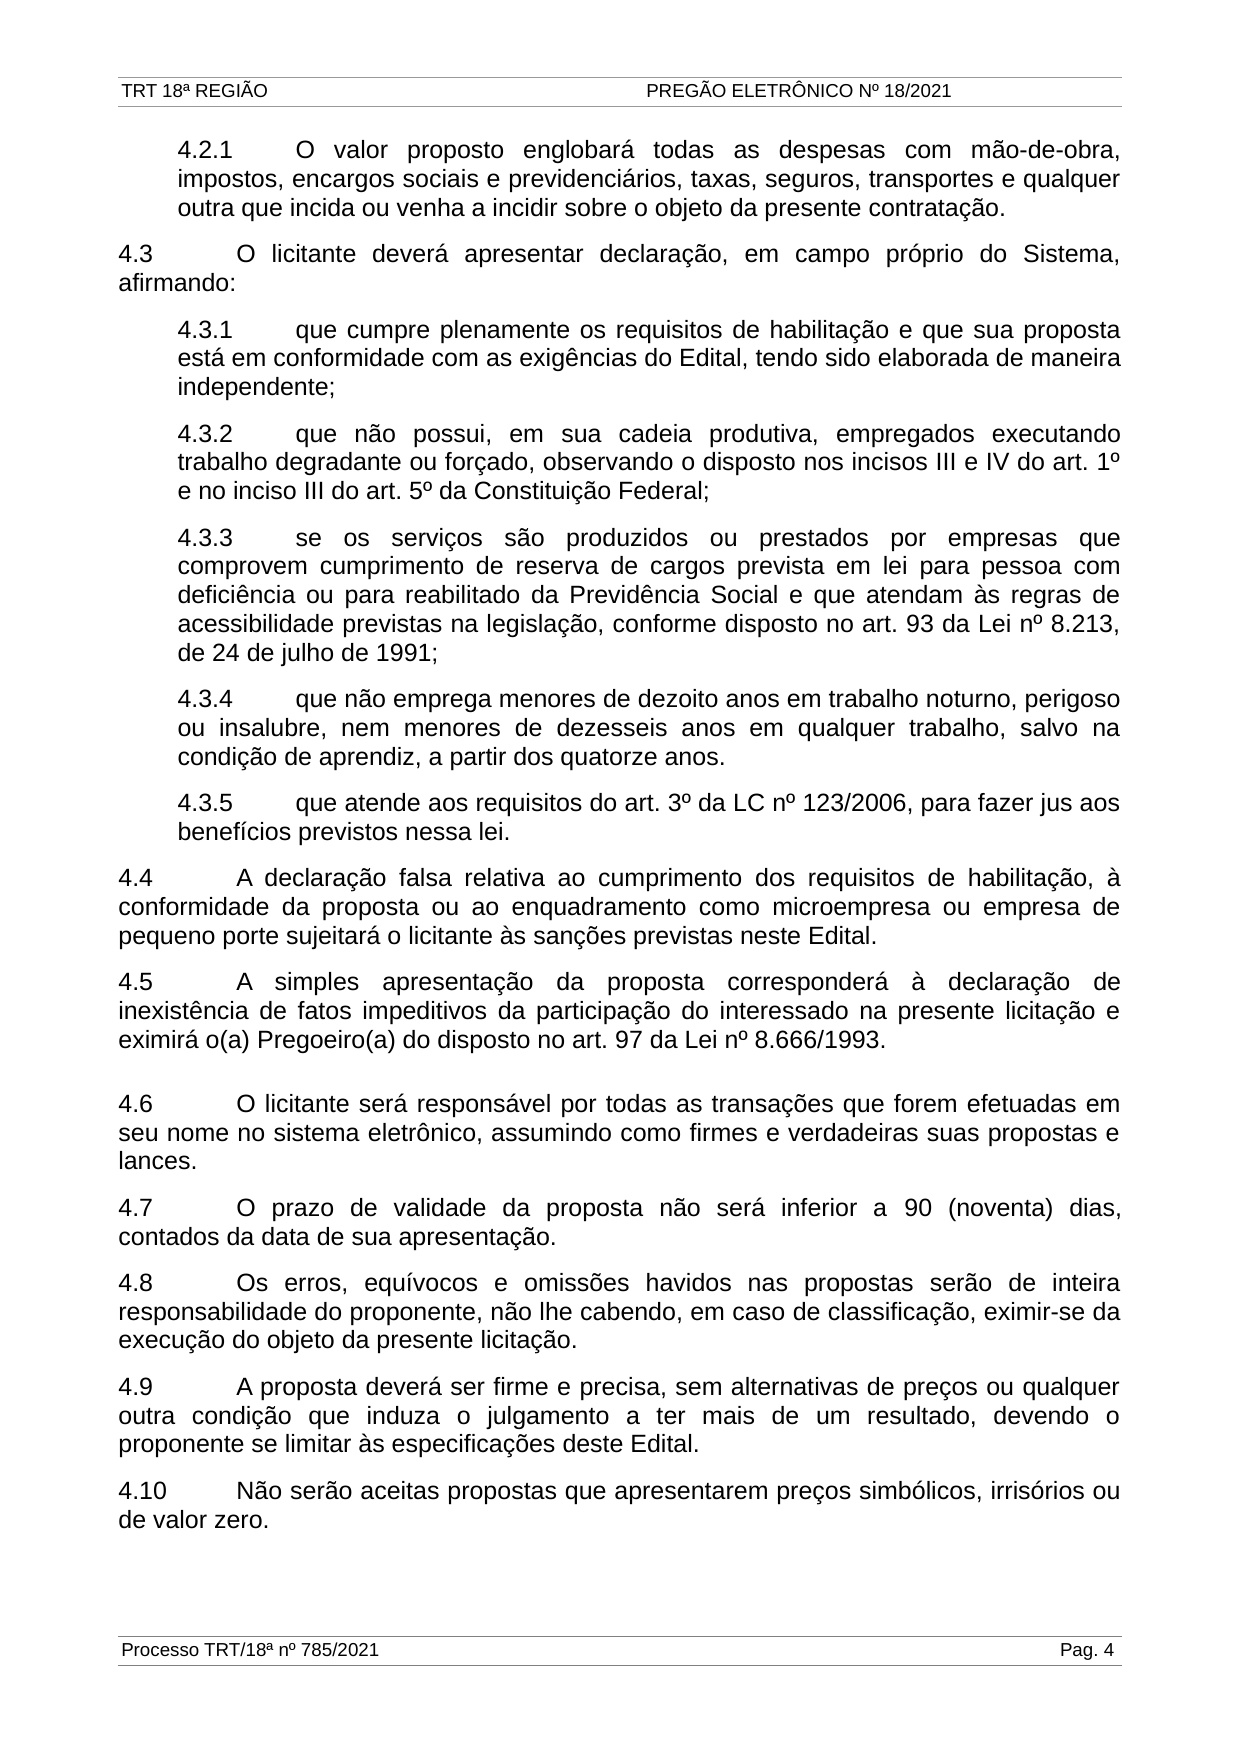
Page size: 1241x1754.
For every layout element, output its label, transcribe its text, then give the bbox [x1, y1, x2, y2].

text 4.3.4 que não emprega menores de dezoito anos em trabalho noturno, perigoso ou insalubre, nem menores de dezesseis anos em qualquer trabalho, salvo na condição de aprendiz, a partir dos quatorze anos. [177, 684, 1122, 770]
text 4.3.3 se os serviços são produzidos ou prestados por empresas que comprovem cumprimento de reserva de cargos prevista em lei para pessoa com deficiência ou para reabilitado da Previdência Social e que atendam às regras de acessibilidade previstas na legislação, conforme disposto no art. 93 da Lei nº 8.213, de 24 de julho de 1991; [177, 523, 1122, 666]
text 4.3 O licitante deverá apresentar declaração, em campo próprio do Sistema, afirmando: [118, 239, 1122, 297]
text 4.3.5 que atende aos requisitos do art. 3º da LC nº 123/2006, para fazer jus aos benefícios previstos nessa lei. [177, 788, 1122, 846]
text 4.5 A simples apresentação da proposta corresponderá à declaração de inexistência de fatos impeditivos da participação do interessado na presente licitação e eximirá o(a) Pregoeiro(a) do disposto no art. 97 da Lei nº 8.666/1993. [118, 967, 1122, 1053]
list 4.6 O licitante será responsável por todas as transações que forem efetuadas em seu nome no sistema eletrônico, assumindo como firmes e verdadeiras suas propostas e lances. [118, 1089, 1122, 1175]
text 4.4 A declaração falsa relativa ao cumprimento dos requisitos de habilitação, à conformidade da proposta ou ao enquadramento como microempresa ou empresa de pequeno porte sujeitará o licitante às sanções previstas neste Edital. [118, 863, 1122, 949]
list 4.2.1 O valor proposto englobará todas as despesas com mão-de-obra, impostos, encargos sociais e previdenciários, taxas, seguros, transportes e qualquer outra que incida ou venha a incidir sobre o objeto da presente contratação. [177, 136, 1122, 222]
text 4.9 A proposta deverá ser firme e precisa, sem alternativas de preços ou qualquer outra condição que induza o julgamento a ter mais de um resultado, devendo o proponente se limitar às especificações deste Edital. [118, 1372, 1122, 1458]
text 4.7 O prazo de validade da proposta não será inferior a 90 (noventa) dias, contados da data de sua apresentação. [118, 1193, 1122, 1250]
text 4.3.1 que cumpre plenamente os requisitos de habilitação e que sua proposta está em conformidade com as exigências do Edital, tendo sido elaborada de maneira independente; [177, 315, 1122, 401]
text 4.8 Os erros, equívocos e omissões havidos nas propostas serão de inteira responsabilidade do proponente, não lhe cabendo, em caso de classificação, eximir-se da execução do objeto da presente licitação. [118, 1268, 1122, 1354]
text 4.3.2 que não possui, em sua cadeia produtiva, empregados executando trabalho degradante ou forçado, observando o disposto nos incisos III e IV do art. 1º e no inciso III do art. 5º da Constituição Federal; [177, 419, 1122, 505]
text 4.10 Não serão aceitas propostas que apresentarem preços simbólicos, irrisórios ou de valor zero. [118, 1476, 1122, 1533]
